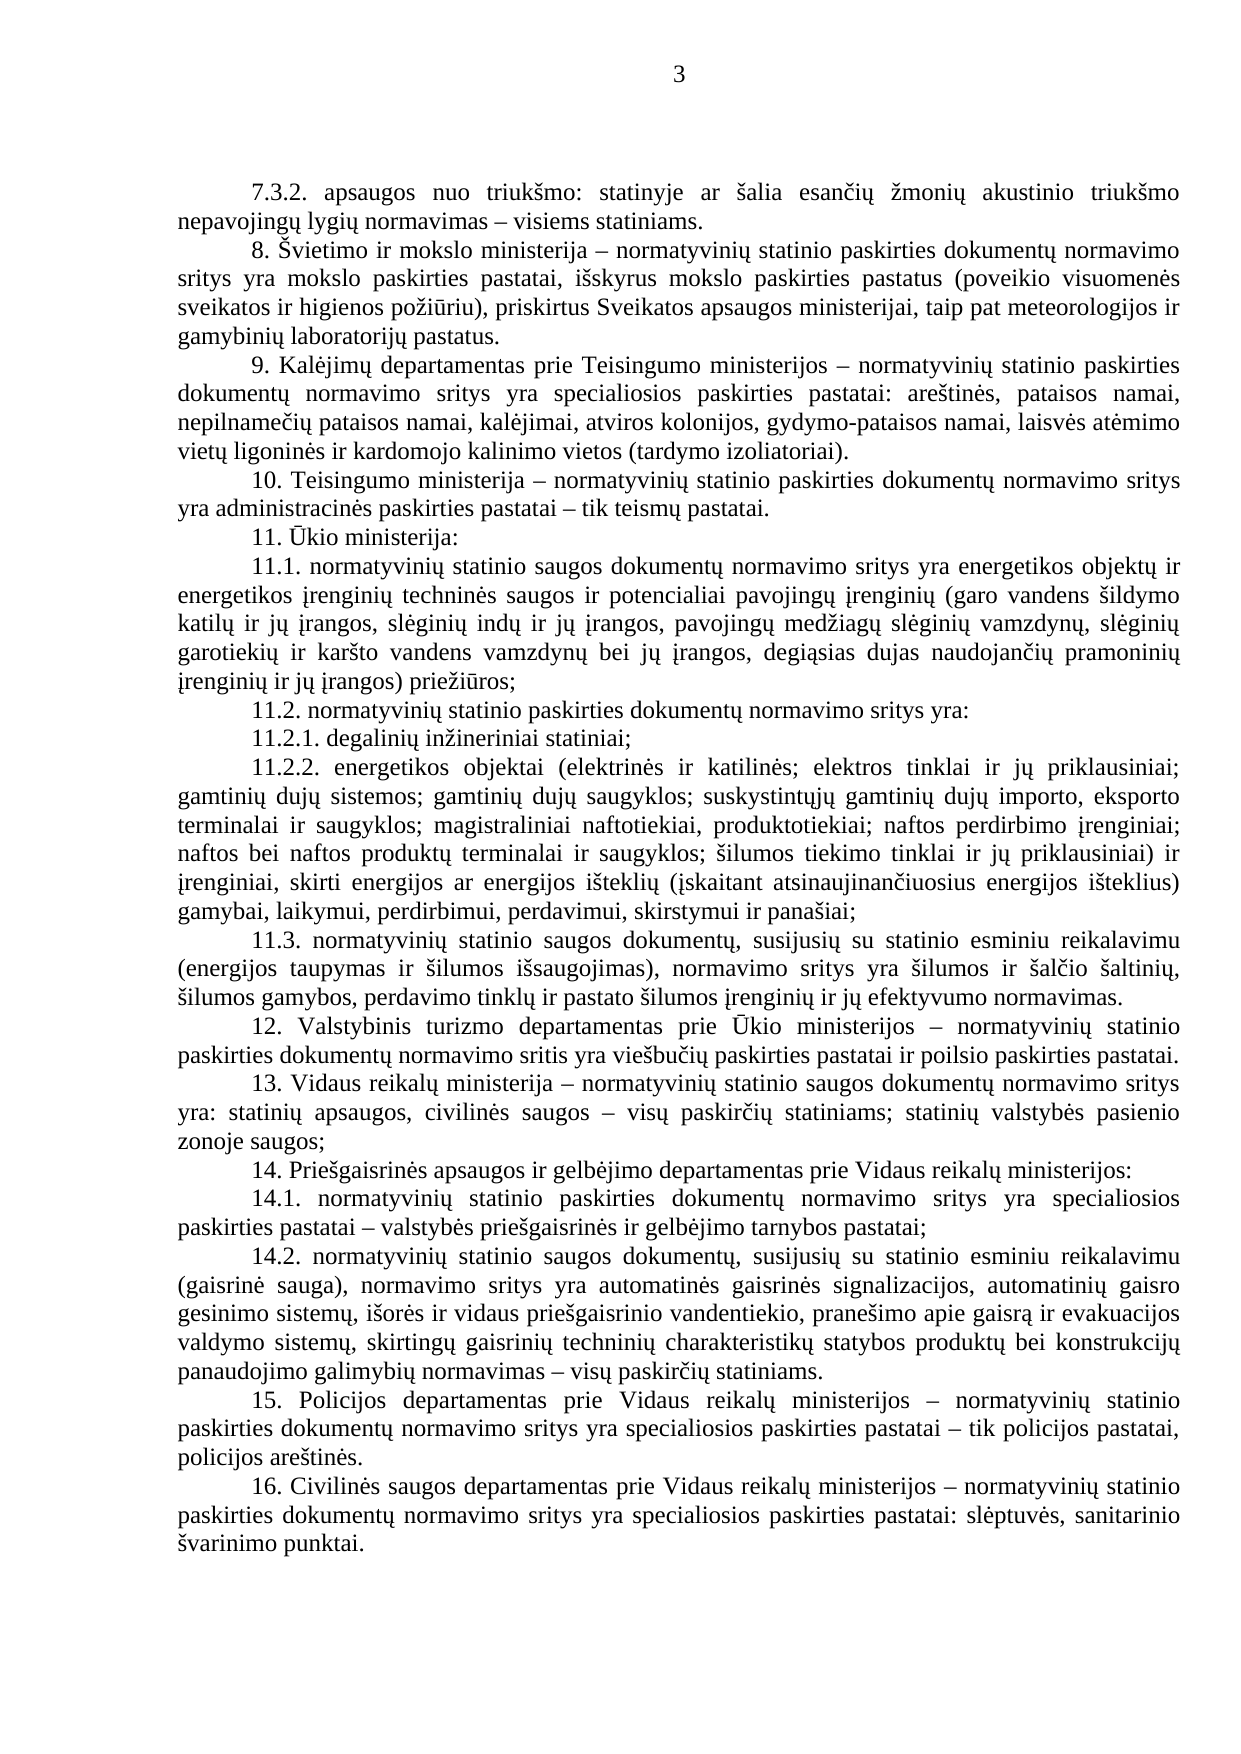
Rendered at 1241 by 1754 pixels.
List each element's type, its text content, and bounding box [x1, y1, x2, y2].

text 12. Valstybinis turizmo departamentas prie Ūkio ministerijos – normatyvinių statinio paskirties dokumentų normavimo sritis yra viešbučių paskirties pastatai ir poilsio paskirties pastatai. [177, 1011, 1181, 1068]
text 14.2. normatyvinių statinio saugos dokumentų, susijusių su statinio esminiu reikalavimu (gaisrinė sauga), normavimo sritys yra automatinės gaisrinės signalizacijos, automatinių gaisro gesinimo sistemų, išorės ir vidaus priešgaisrinio vandentiekio, pranešimo apie gaisrą ir evakuacijos valdymo sistemų, skirtingų gaisrinių techninių charakteristikų statybos produktų bei konstrukcijų panaudojimo galimybių normavimas – visų paskirčių statiniams. [177, 1241, 1181, 1385]
text 11. Ūkio ministerija: [177, 522, 1181, 551]
text 16. Civilinės saugos departamentas prie Vidaus reikalų ministerijos – normatyvinių statinio paskirties dokumentų normavimo sritys yra specialiosios paskirties pastatai: slėptuvės, sanitarinio švarinimo punktai. [177, 1471, 1181, 1557]
text 10. Teisingumo ministerija – normatyvinių statinio paskirties dokumentų normavimo sritys yra administracinės paskirties pastatai – tik teismų pastatai. [177, 465, 1181, 522]
text 11.2. normatyvinių statinio paskirties dokumentų normavimo sritys yra: [177, 695, 1181, 723]
text 11.3. normatyvinių statinio saugos dokumentų, susijusių su statinio esminiu reikalavimu (energijos taupymas ir šilumos išsaugojimas), normavimo sritys yra šilumos ir šalčio šaltinių, šilumos gamybos, perdavimo tinklų ir pastato šilumos įrenginių ir jų efektyvumo normavimas. [177, 925, 1181, 1011]
text 7.3.2. apsaugos nuo triukšmo: statinyje ar šalia esančių žmonių akustinio triukšmo nepavojingų lygių normavimas – visiems statiniams. [177, 177, 1181, 235]
text 11.1. normatyvinių statinio saugos dokumentų normavimo sritys yra energetikos objektų ir energetikos įrenginių techninės saugos ir potencialiai pavojingų įrenginių (garo vandens šildymo katilų ir jų įrangos, slėginių indų ir jų įrangos, pavojingų medžiagų slėginių vamzdynų, slėginių garotiekių ir karšto vandens vamzdynų bei jų įrangos, degiąsias dujas naudojančių pramoninių įrenginių ir jų įrangos) priežiūros; [177, 551, 1181, 695]
text 9. Kalėjimų departamentas prie Teisingumo ministerijos – normatyvinių statinio paskirties dokumentų normavimo sritys yra specialiosios paskirties pastatai: areštinės, pataisos namai, nepilnamečių pataisos namai, kalėjimai, atviros kolonijos, gydymo-pataisos namai, laisvės atėmimo vietų ligoninės ir kardomojo kalinimo vietos (tardymo izoliatoriai). [177, 350, 1181, 465]
text 11.2.1. degalinių inžineriniai statiniai; [177, 723, 1181, 752]
text 14.1. normatyvinių statinio paskirties dokumentų normavimo sritys yra specialiosios paskirties pastatai – valstybės priešgaisrinės ir gelbėjimo tarnybos pastatai; [177, 1183, 1181, 1241]
text 8. Švietimo ir mokslo ministerija – normatyvinių statinio paskirties dokumentų normavimo sritys yra mokslo paskirties pastatai, išskyrus mokslo paskirties pastatus (poveikio visuomenės sveikatos ir higienos požiūriu), priskirtus Sveikatos apsaugos ministerijai, taip pat meteorologijos ir gamybinių laboratorijų pastatus. [177, 235, 1181, 350]
text 15. Policijos departamentas prie Vidaus reikalų ministerijos – normatyvinių statinio paskirties dokumentų normavimo sritys yra specialiosios paskirties pastatai – tik policijos pastatai, policijos areštinės. [177, 1385, 1181, 1471]
text 11.2.2. energetikos objektai (elektrinės ir katilinės; elektros tinklai ir jų priklausiniai; gamtinių dujų sistemos; gamtinių dujų saugyklos; suskystintųjų gamtinių dujų importo, eksporto terminalai ir saugyklos; magistraliniai naftotiekiai, produktotiekiai; naftos perdirbimo įrenginiai; naftos bei naftos produktų terminalai ir saugyklos; šilumos tiekimo tinklai ir jų priklausiniai) ir įrenginiai, skirti energijos ar energijos išteklių (įskaitant atsinaujinančiuosius energijos išteklius) gamybai, laikymui, perdirbimui, perdavimui, skirstymui ir panašiai; [177, 752, 1181, 925]
text 14. Priešgaisrinės apsaugos ir gelbėjimo departamentas prie Vidaus reikalų ministerijos: [177, 1155, 1181, 1183]
text 13. Vidaus reikalų ministerija – normatyvinių statinio saugos dokumentų normavimo sritys yra: statinių apsaugos, civilinės saugos – visų paskirčių statiniams; statinių valstybės pasienio zonoje saugos; [177, 1068, 1181, 1155]
